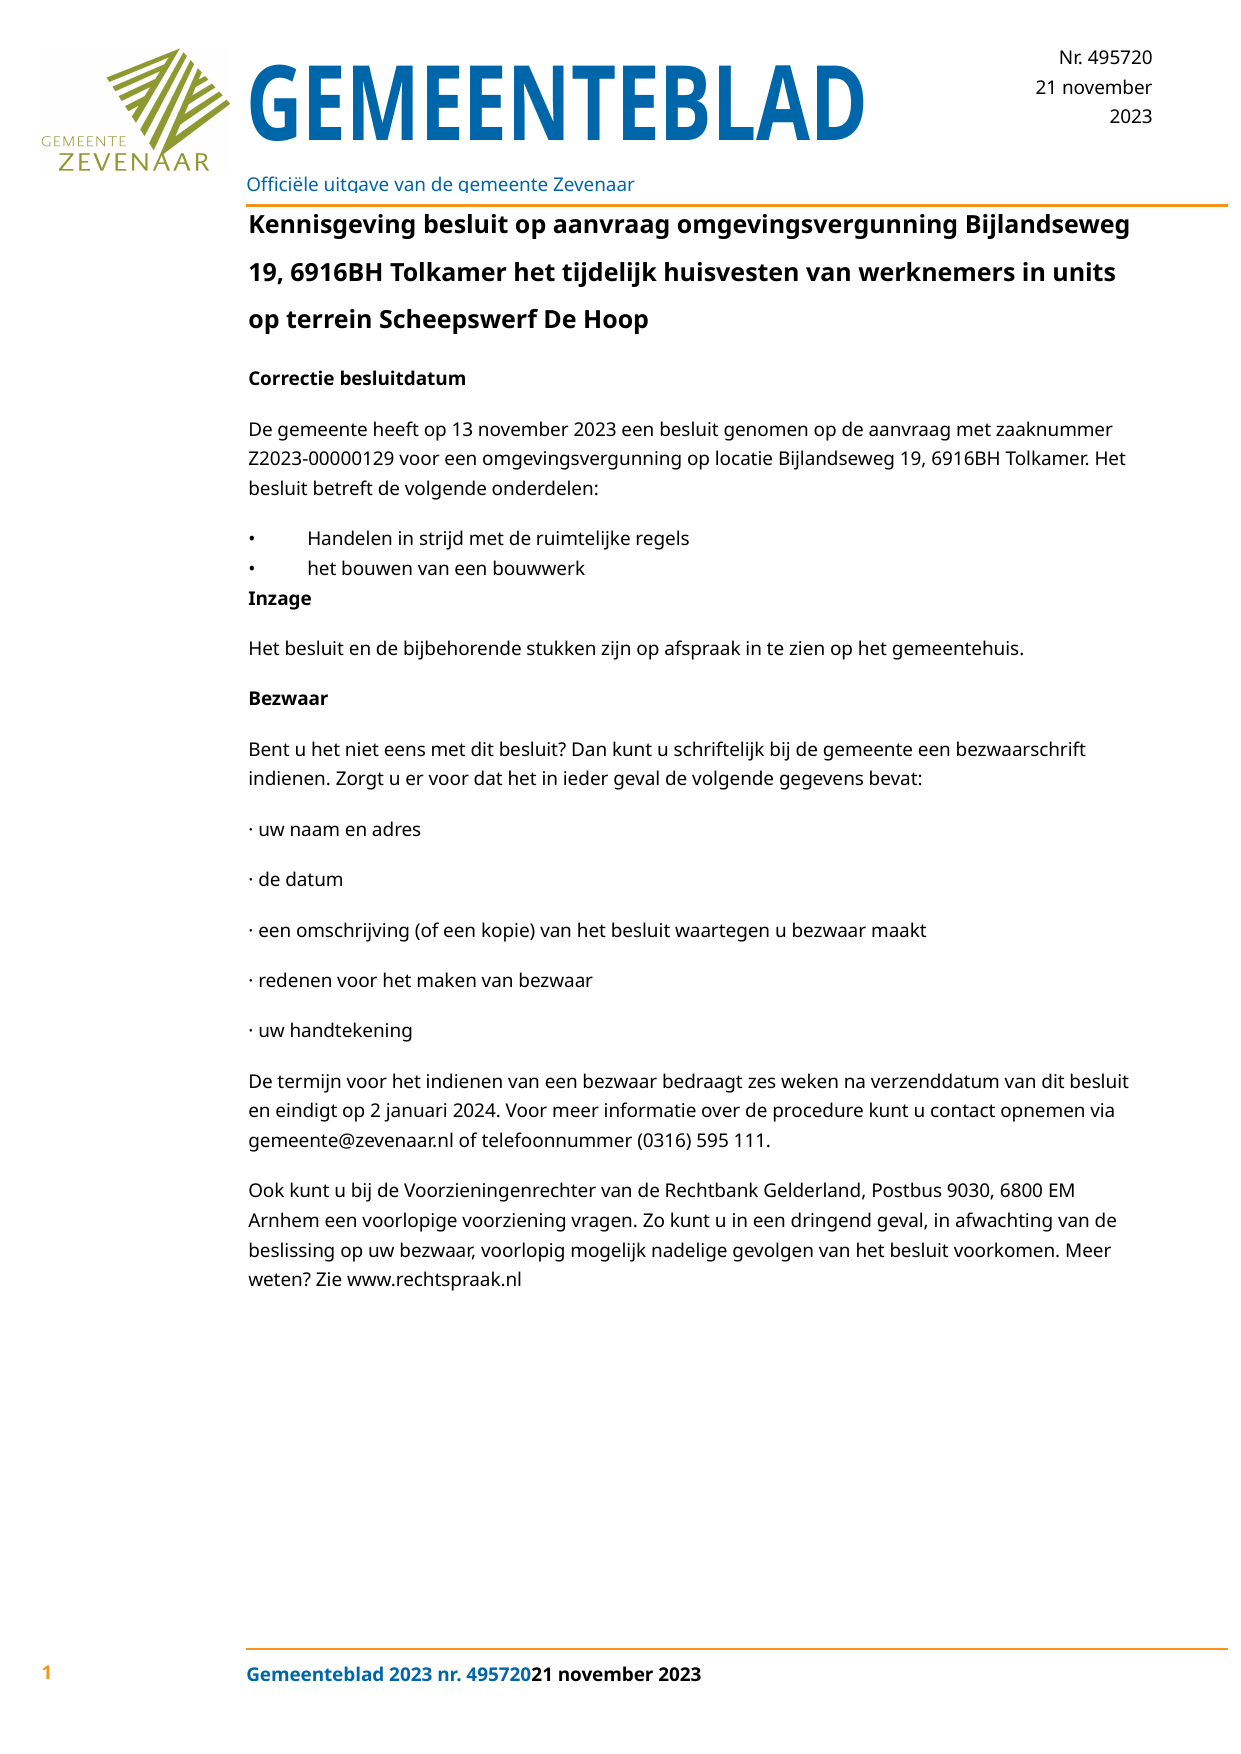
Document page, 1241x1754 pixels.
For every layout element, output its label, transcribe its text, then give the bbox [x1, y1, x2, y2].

list Handelen in strijd met de ruimtelijke regels [248, 526, 1152, 551]
text · een omschrijving (of een kopie) van het besluit waartegen u bezwaar maakt [248, 917, 1152, 942]
picture [41, 47, 231, 172]
text Bent u het niet eens met dit besluit? Dan kunt u schriftelijk bij de gemeente een bezwaarschrift indienen. Zorgt u er voor dat het in ieder geval de volgende gegevens bevat: [248, 736, 1152, 791]
text Correctie besluitdatum [248, 366, 1152, 391]
text De termijn voor het indienen van een bezwaar bedraagt zes weken na verzenddatum van dit besluit en eindigt op 2 januari 2024. Voor meer informatie over de procedure kunt u contact opnemen via gemeente@zevenaar.nl of telefoonnummer (0316) 595 111. [248, 1068, 1152, 1153]
text De gemeente heeft op 13 november 2023 een besluit genomen op de aanvraag met zaaknummer Z2023-00000129 voor een omgevingsvergunning op locatie Bijlandseweg 19, 6916BH Tolkamer. Het besluit betreft de volgende onderdelen: [248, 416, 1152, 501]
list het bouwen van een bouwwerk [248, 555, 1152, 581]
text Het besluit en de bijbehorende stukken zijn op afspraak in te zien op het gemeentehuis. [248, 635, 1152, 661]
text Ook kunt u bij de Voorzieningenrechter van de Rechtbank Gelderland, Postbus 9030, 6800 EM Arnhem een voorlopige voorziening vragen. Zo kunt u in een dringend geval, in afwachting van de beslissing op uw bezwaar, voorlopig mogelijk nadelige gevolgen van het besluit voorkomen. Meer weten? Zie www.rechtspraak.nl [248, 1178, 1152, 1292]
text Kennisgeving besluit op aanvraag omgevingsvergunning Bijlandseweg 19, 6916BH Tolkamer het tijdelijk huisvesten van werknemers in units op terrein Scheepswerf De Hoop [248, 207, 1152, 336]
text Bezwaar [248, 686, 1152, 711]
text · de datum [248, 866, 1152, 892]
text · uw naam en adres [248, 816, 1152, 842]
text · redenen voor het maken van bezwaar [248, 967, 1152, 993]
text Inzage [248, 585, 1152, 610]
text · uw handtekening [248, 1018, 1152, 1043]
